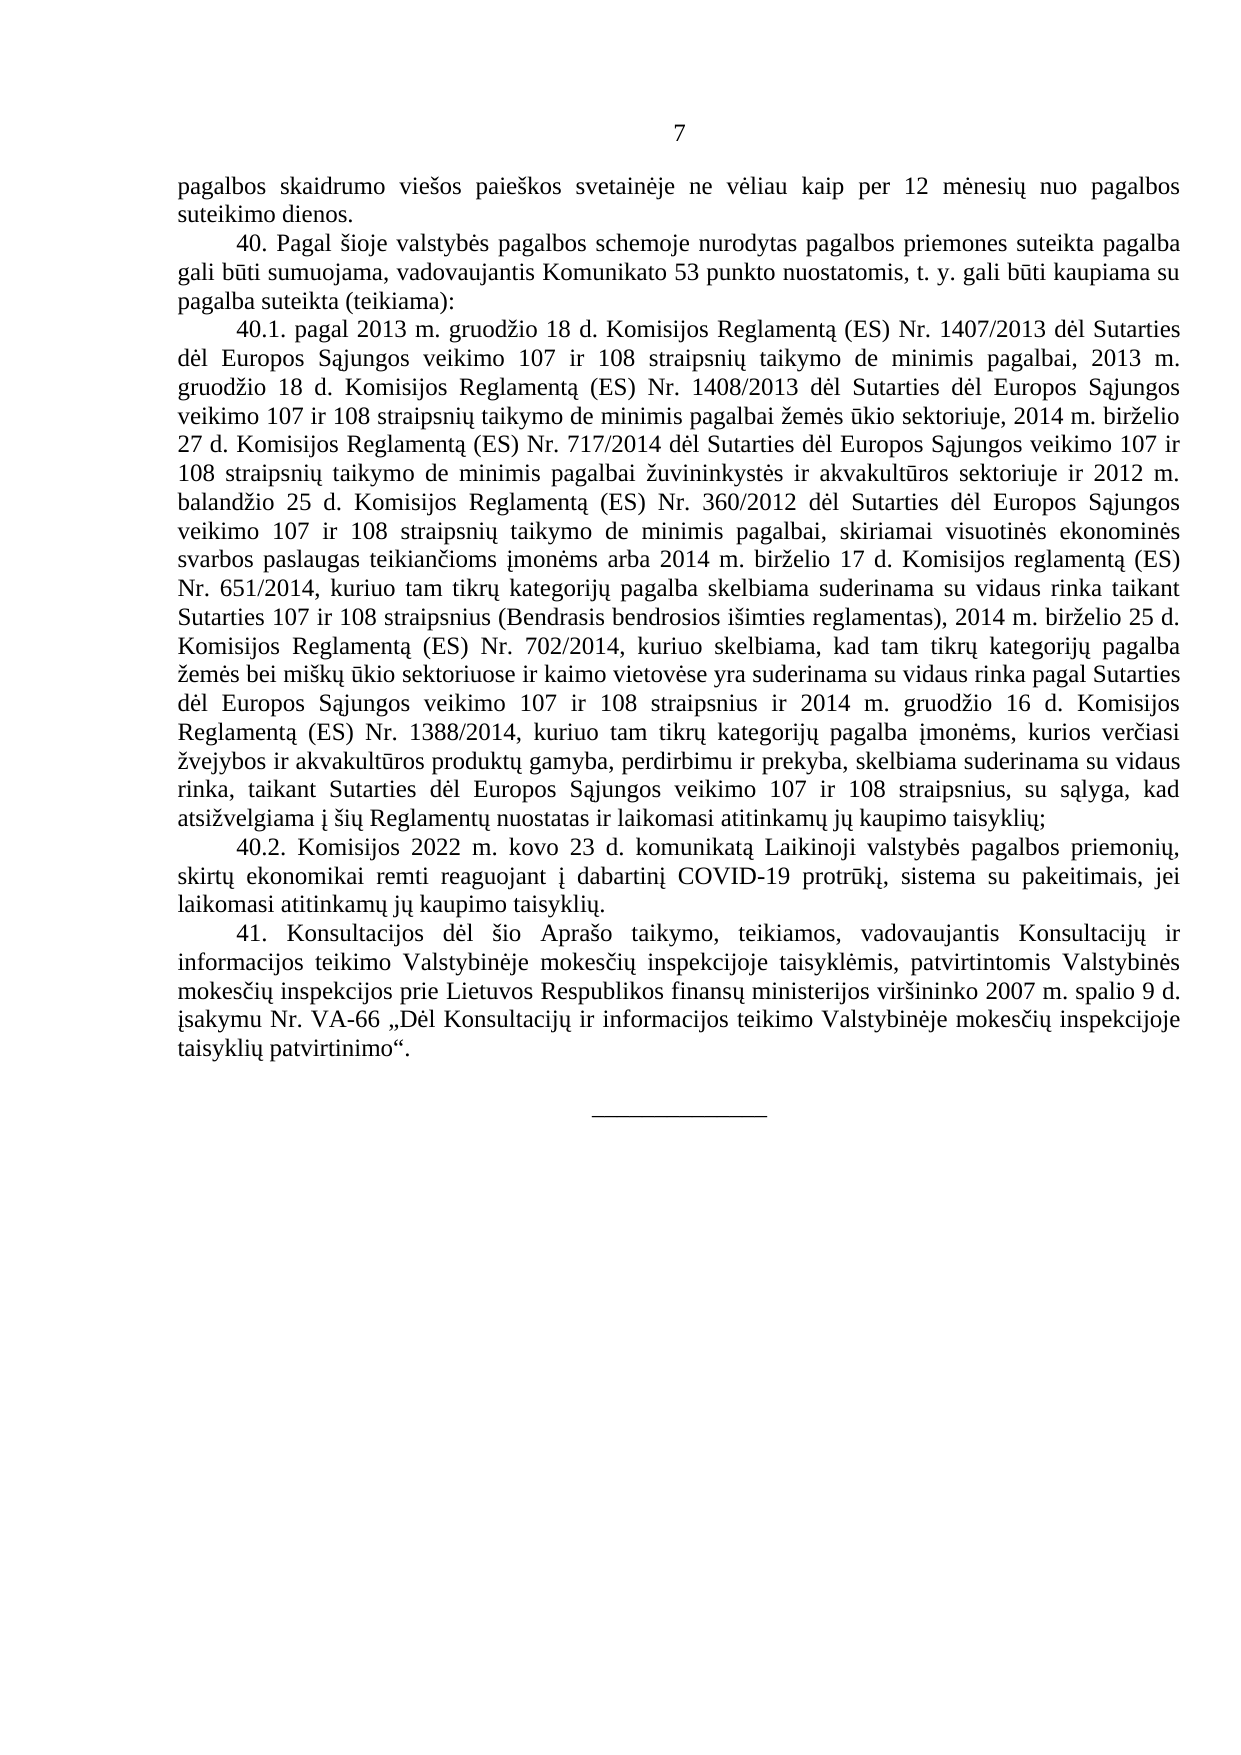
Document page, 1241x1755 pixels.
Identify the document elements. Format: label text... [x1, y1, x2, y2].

text 40.2. Komisijos 2022 m. kovo 23 d. komunikatą Laikinoji valstybės pagalbos priemonių, skirtų ekonomikai remti reaguojant į dabartinį COVID-19 protrūkį, sistema su pakeitimais, jei laikomasi atitinkamų jų kaupimo taisyklių. [177, 832, 1181, 918]
text 40.1. pagal 2013 m. gruodžio 18 d. Komisijos Reglamentą (ES) Nr. 1407/2013 dėl Sutarties dėl Europos Sąjungos veikimo 107 ir 108 straipsnių taikymo de minimis pagalbai, 2013 m. gruodžio 18 d. Komisijos Reglamentą (ES) Nr. 1408/2013 dėl Sutarties dėl Europos Sąjungos veikimo 107 ir 108 straipsnių taikymo de minimis pagalbai žemės ūkio sektoriuje, 2014 m. birželio 27 d. Komisijos Reglamentą (ES) Nr. 717/2014 dėl Sutarties dėl Europos Sąjungos veikimo 107 ir 108 straipsnių taikymo de minimis pagalbai žuvininkystės ir akvakultūros sektoriuje ir 2012 m. balandžio 25 d. Komisijos Reglamentą (ES) Nr. 360/2012 dėl Sutarties dėl Europos Sąjungos veikimo 107 ir 108 straipsnių taikymo de minimis pagalbai, skiriamai visuotinės ekonominės svarbos paslaugas teikiančioms įmonėms arba 2014 m. birželio 17 d. Komisijos reglamentą (ES) Nr. 651/2014, kuriuo tam tikrų kategorijų pagalba skelbiama suderinama su vidaus rinka taikant Sutarties 107 ir 108 straipsnius (Bendrasis bendrosios išimties reglamentas), 2014 m. birželio 25 d. Komisijos Reglamentą (ES) Nr. 702/2014, kuriuo skelbiama, kad tam tikrų kategorijų pagalba žemės bei miškų ūkio sektoriuose ir kaimo vietovėse yra suderinama su vidaus rinka pagal Sutarties dėl Europos Sąjungos veikimo 107 ir 108 straipsnius ir 2014 m. gruodžio 16 d. Komisijos Reglamentą (ES) Nr. 1388/2014, kuriuo tam tikrų kategorijų pagalba įmonėms, kurios verčiasi žvejybos ir akvakultūros produktų gamyba, perdirbimu ir prekyba, skelbiama suderinama su vidaus rinka, taikant Sutarties dėl Europos Sąjungos veikimo 107 ir 108 straipsnius, su sąlyga, kad atsižvelgiama į šių Reglamentų nuostatas ir laikomasi atitinkamų jų kaupimo taisyklių; [177, 314, 1181, 832]
text 41. Konsultacijos dėl šio Aprašo taikymo, teikiamos, vadovaujantis Konsultacijų ir informacijos teikimo Valstybinėje mokesčių inspekcijoje taisyklėmis, patvirtintomis Valstybinės mokesčių inspekcijos prie Lietuvos Respublikos finansų ministerijos viršininko 2007 m. spalio 9 d. įsakymu Nr. VA-66 „Dėl Konsultacijų ir informacijos teikimo Valstybinėje mokesčių inspekcijoje taisyklių patvirtinimo“. [177, 918, 1181, 1062]
text pagalbos skaidrumo viešos paieškos svetainėje ne vėliau kaip per 12 mėnesių nuo pagalbos suteikimo dienos. [177, 171, 1181, 228]
text 40. Pagal šioje valstybės pagalbos schemoje nurodytas pagalbos priemones suteikta pagalba gali būti sumuojama, vadovaujantis Komunikato 53 punkto nuostatomis, t. y. gali būti kaupiama su pagalba suteikta (teikiama): [177, 228, 1181, 314]
text ______________ [177, 1091, 1181, 1119]
